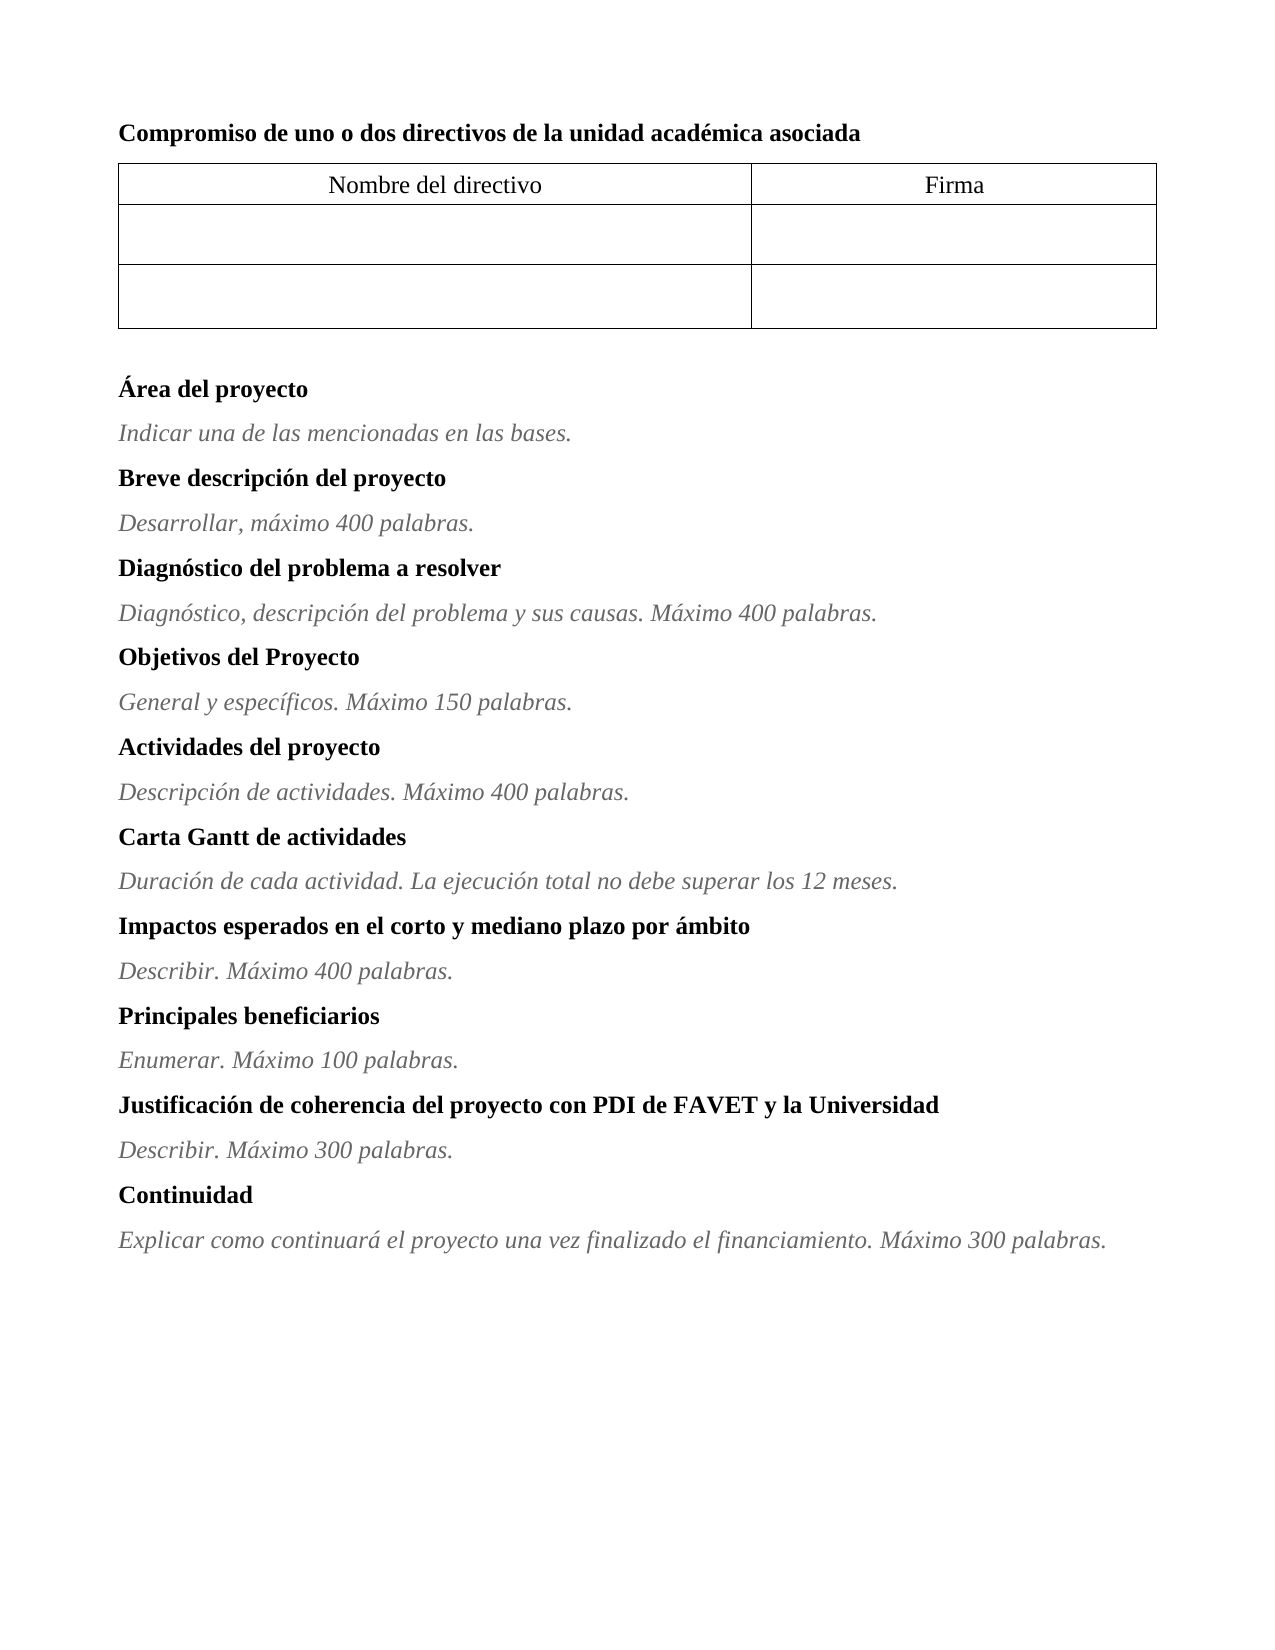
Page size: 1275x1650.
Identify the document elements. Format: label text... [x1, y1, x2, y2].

text Área del proyecto [118, 374, 1157, 402]
text Diagnóstico, descripción del problema y sus causas. Máximo 400 palabras. [118, 598, 1157, 626]
table_cell [752, 205, 1156, 263]
text Describir. Máximo 300 palabras. [118, 1135, 1157, 1164]
text Descripción de actividades. Máximo 400 palabras. [118, 777, 1157, 806]
text Carta Gantt de actividades [118, 822, 1157, 850]
text Continuidad [118, 1180, 1157, 1209]
text Breve descripción del proyecto [118, 463, 1157, 492]
text Describir. Máximo 400 palabras. [118, 956, 1157, 985]
text Explicar como continuará el proyecto una vez finalizado el financiamiento. Máximo 300 palabras. [118, 1225, 1157, 1253]
text Compromiso de uno o dos directivos de la unidad académica asociada [118, 118, 1157, 147]
text Principales beneficiarios [118, 1001, 1157, 1029]
text Actividades del proyecto [118, 732, 1157, 761]
table_cell [752, 265, 1156, 328]
table_cell [119, 265, 751, 328]
text Impactos esperados en el corto y mediano plazo por ámbito [118, 911, 1157, 940]
text Diagnóstico del problema a resolver [118, 553, 1157, 582]
text Objetivos del Proyecto [118, 642, 1157, 671]
text Enumerar. Máximo 100 palabras. [118, 1046, 1157, 1074]
table_cell [119, 205, 751, 263]
text Desarrollar, máximo 400 palabras. [118, 508, 1157, 537]
table_header Nombre del directivo [119, 164, 751, 204]
text General y específicos. Máximo 150 palabras. [118, 687, 1157, 716]
subtitle Justificación de coherencia del proyecto con PDI de FAVET y la Universidad [118, 1090, 1157, 1119]
table_header Firma [752, 164, 1156, 204]
text Indicar una de las mencionadas en las bases. [118, 418, 1157, 447]
text Duración de cada actividad. La ejecución total no debe superar los 12 meses. [118, 866, 1157, 895]
